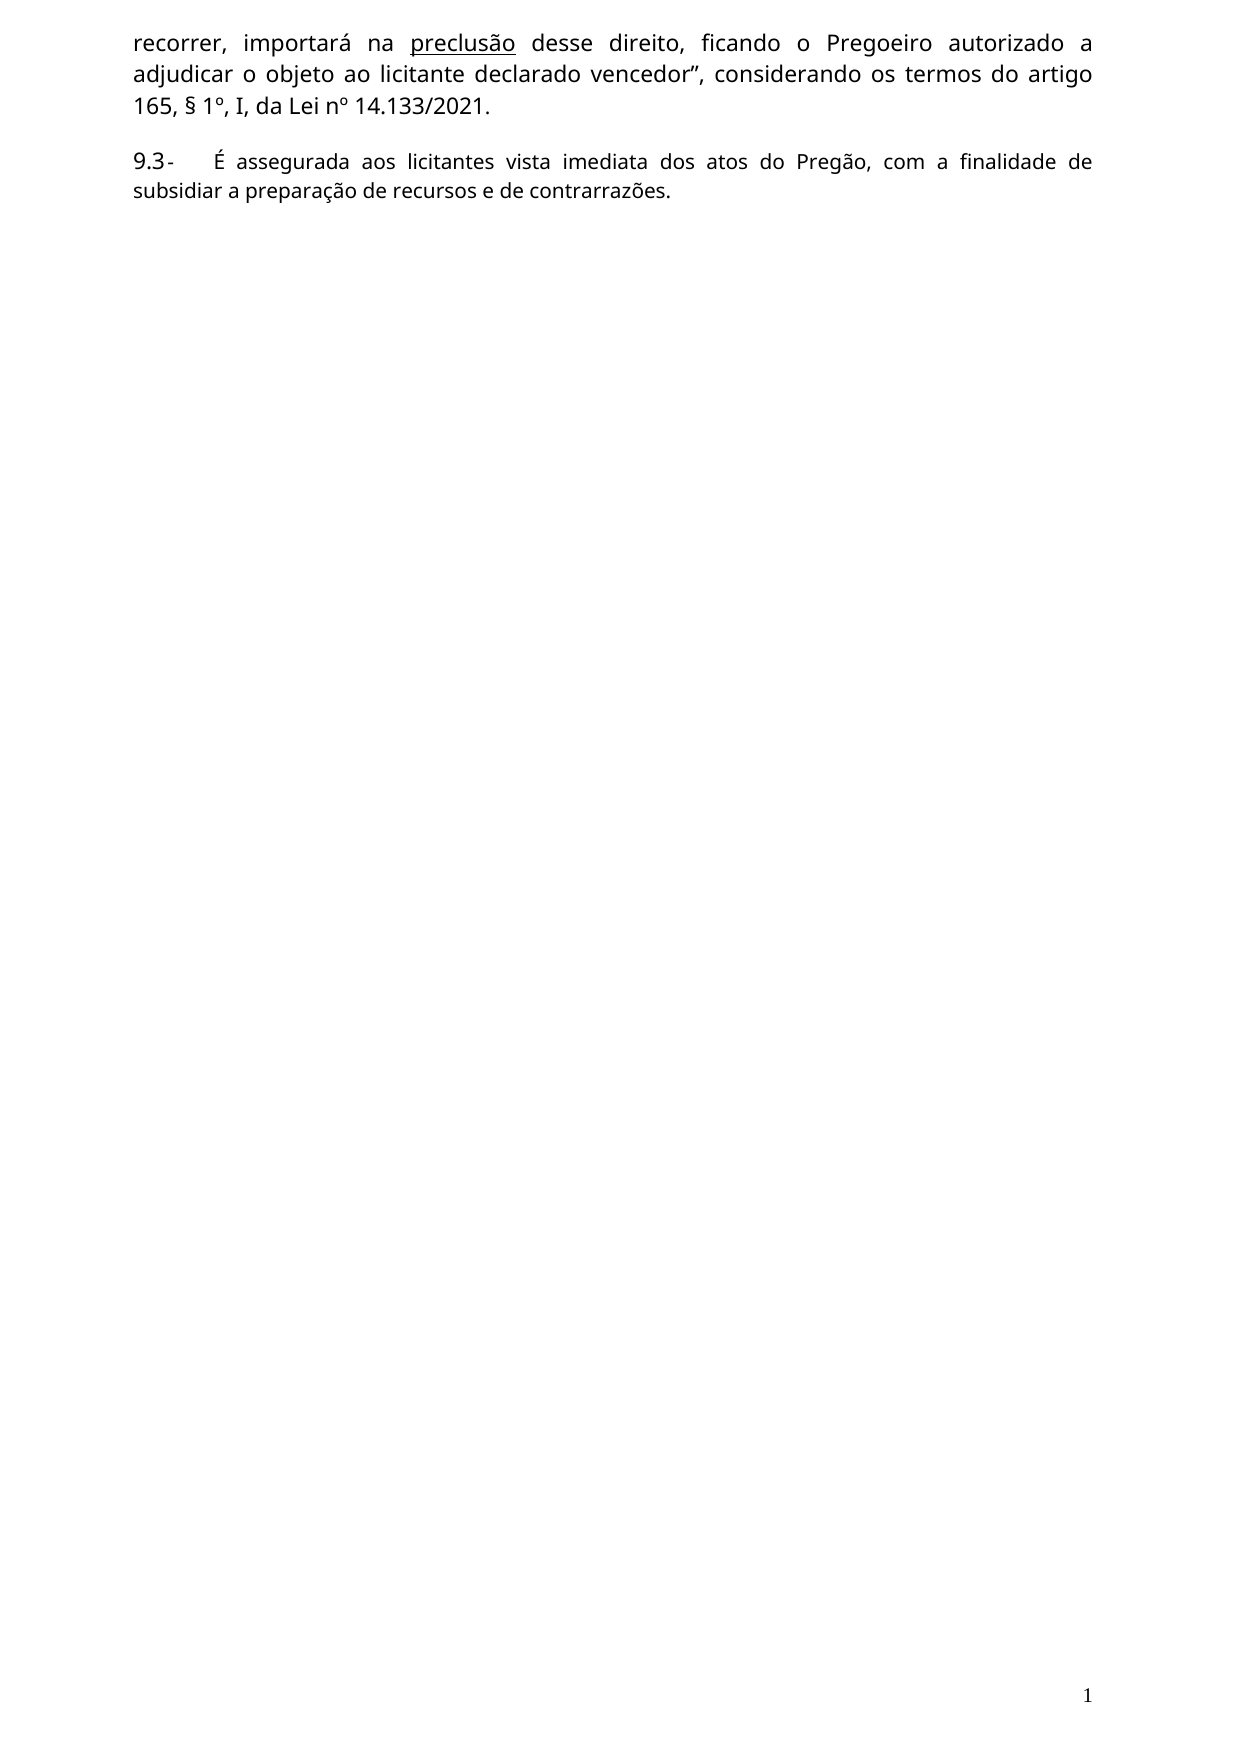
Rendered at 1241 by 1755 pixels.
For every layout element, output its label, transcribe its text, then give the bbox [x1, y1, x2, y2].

list - É assegurada aos licitantes vista imediata dos atos do Pregão, com a finalidade de subsidiar a preparação de recursos e de contrarrazões. [133, 144, 1093, 204]
list recorrer, importará na preclusão desse direito, ficando o Pregoeiro autorizado a adjudicar o objeto ao licitante declarado vencedor”, considerando os termos do artigo 165, § 1º, I, da Lei nº 14.133/2021. [133, 27, 1094, 121]
